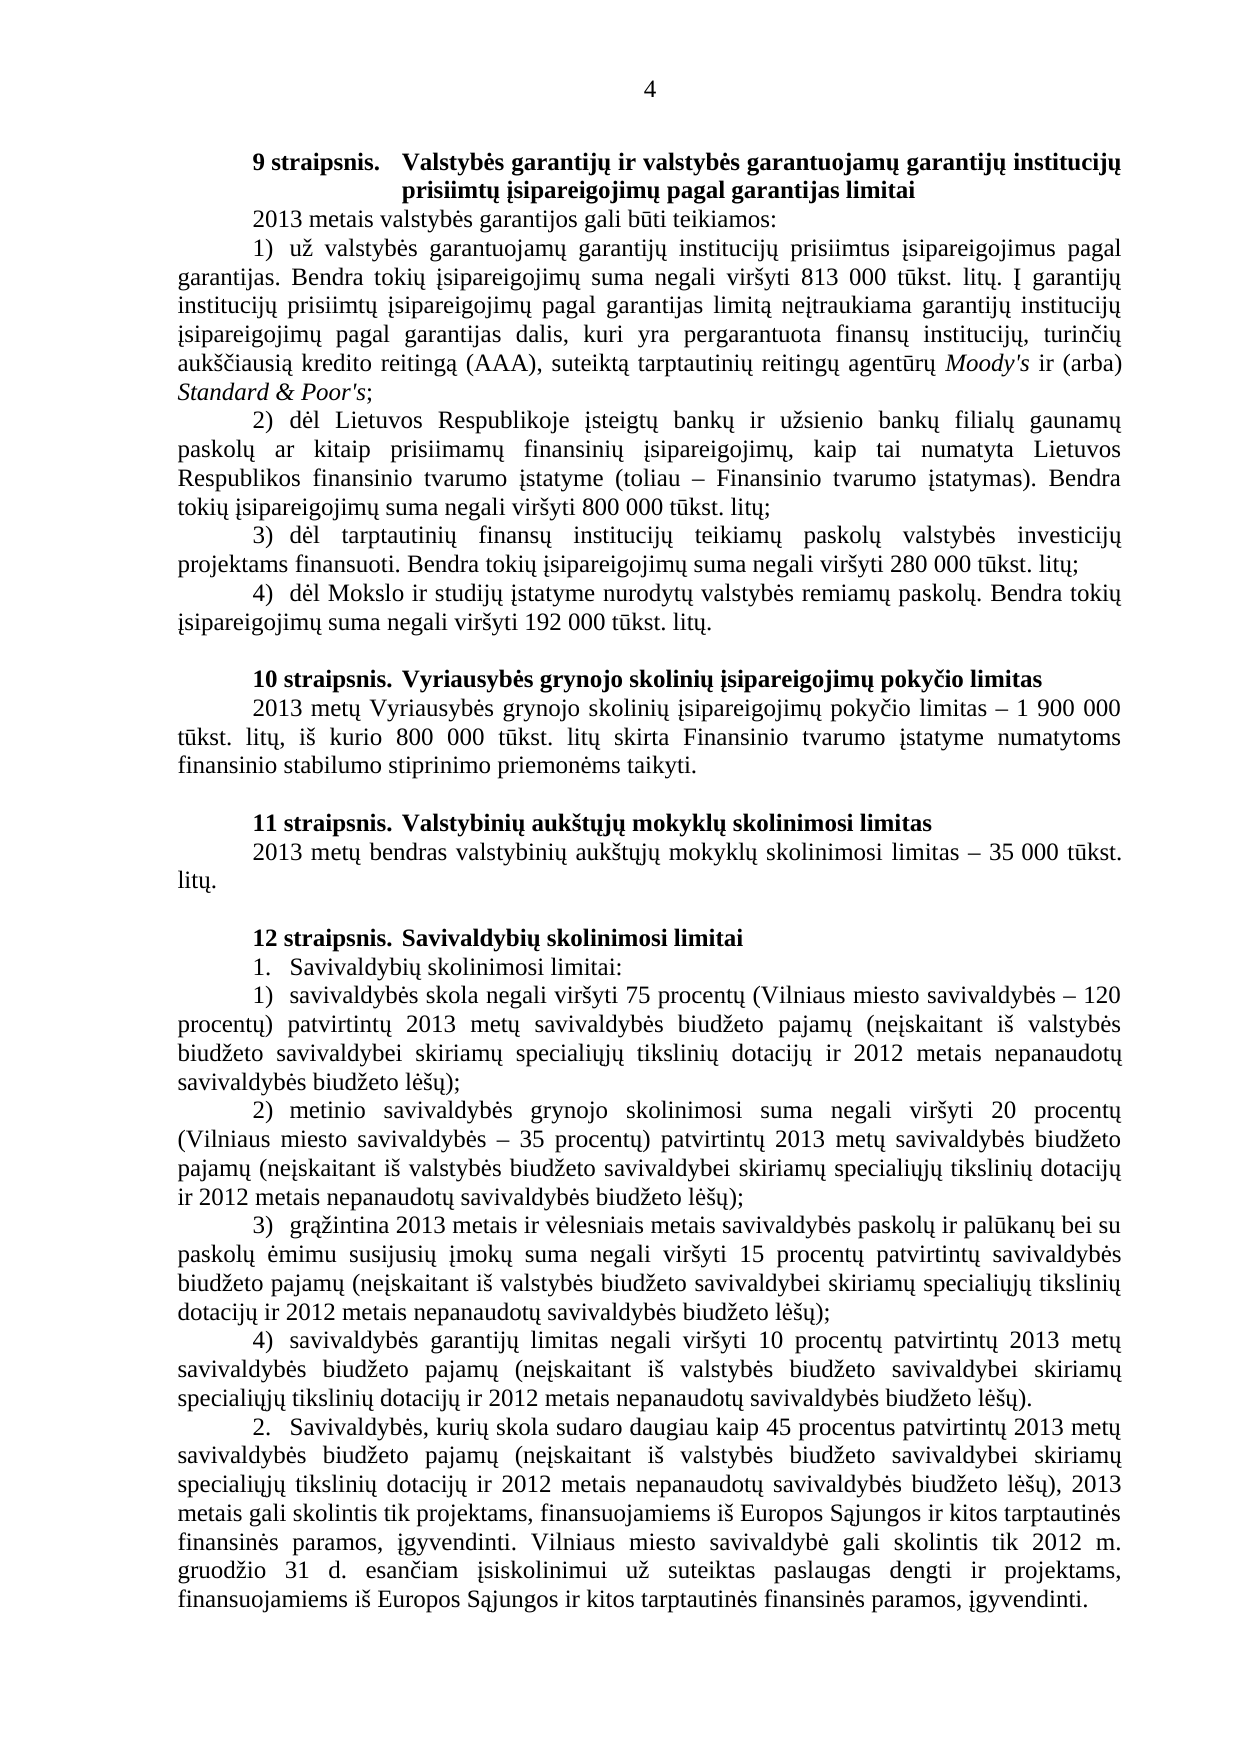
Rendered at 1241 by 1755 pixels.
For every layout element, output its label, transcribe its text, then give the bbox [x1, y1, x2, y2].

text 2013 metų bendras valstybinių aukštųjų mokyklų skolinimosi limitas – 35 000 tūkst. litų. [177, 837, 1122, 894]
text 2013 metais valstybės garantijos gali būti teikiamos: [177, 204, 1122, 233]
text 4) dėl Mokslo ir studijų įstatyme nurodytų valstybės remiamų paskolų. Bendra tokių įsipareigojimų suma negali viršyti 192 000 tūkst. litų. [177, 578, 1122, 636]
text 3) grąžintina 2013 metais ir vėlesniais metais savivaldybės paskolų ir palūkanų bei su paskolų ėmimu susijusių įmokų suma negali viršyti 15 procentų patvirtintų savivaldybės biudžeto pajamų (neįskaitant iš valstybės biudžeto savivaldybei skiriamų specialiųjų tikslinių dotacijų ir 2012 metais nepanaudotų savivaldybės biudžeto lėšų); [177, 1211, 1122, 1326]
text 1. Savivaldybių skolinimosi limitai: [177, 952, 1122, 981]
text 1) savivaldybės skola negali viršyti 75 procentų (Vilniaus miesto savivaldybės – 120 procentų) patvirtintų 2013 metų savivaldybės biudžeto pajamų (neįskaitant iš valstybės biudžeto savivaldybei skiriamų specialiųjų tikslinių dotacijų ir 2012 metais nepanaudotų savivaldybės biudžeto lėšų); [177, 981, 1122, 1096]
text 2013 metų Vyriausybės grynojo skolinių įsipareigojimų pokyčio limitas – 1 900 000 tūkst. litų, iš kurio 800 000 tūkst. litų skirta Finansinio tvarumo įstatyme numatytoms finansinio stabilumo stiprinimo priemonėms taikyti. [177, 693, 1122, 779]
text 11 straipsnis. Valstybinių aukštųjų mokyklų skolinimosi limitas [252, 808, 1122, 837]
text 12 straipsnis. Savivaldybių skolinimosi limitai [252, 923, 1122, 952]
text 10 straipsnis. Vyriausybės grynojo skolinių įsipareigojimų pokyčio limitas [252, 664, 1122, 693]
text 2) dėl Lietuvos Respublikoje įsteigtų bankų ir užsienio bankų filialų gaunamų paskolų ar kitaip prisiimamų finansinių įsipareigojimų, kaip tai numatyta Lietuvos Respublikos finansinio tvarumo įstatyme (toliau – Finansinio tvarumo įstatymas). Bendra tokių įsipareigojimų suma negali viršyti 800 000 tūkst. litų; [177, 406, 1122, 521]
text 3) dėl tarptautinių finansų institucijų teikiamų paskolų valstybės investicijų projektams finansuoti. Bendra tokių įsipareigojimų suma negali viršyti 280 000 tūkst. litų; [177, 521, 1122, 578]
text 1) už valstybės garantuojamų garantijų institucijų prisiimtus įsipareigojimus pagal garantijas. Bendra tokių įsipareigojimų suma negali viršyti 813 000 tūkst. litų. Į garantijų institucijų prisiimtų įsipareigojimų pagal garantijas limitą neįtraukiama garantijų institucijų įsipareigojimų pagal garantijas dalis, kuri yra pergarantuota finansų institucijų, turinčių aukščiausią kredito reitingą (AAA), suteiktą tarptautinių reitingų agentūrų Moody's ir (arba) Standard & Poor's; [177, 233, 1122, 406]
text 2. Savivaldybės, kurių skola sudaro daugiau kaip 45 procentus patvirtintų 2013 metų savivaldybės biudžeto pajamų (neįskaitant iš valstybės biudžeto savivaldybei skiriamų specialiųjų tikslinių dotacijų ir 2012 metais nepanaudotų savivaldybės biudžeto lėšų), 2013 metais gali skolintis tik projektams, finansuojamiems iš Europos Sąjungos ir kitos tarptautinės finansinės paramos, įgyvendinti. Vilniaus miesto savivaldybė gali skolintis tik 2012 m. gruodžio 31 d. esančiam įsiskolinimui už suteiktas paslaugas dengti ir projektams, finansuojamiems iš Europos Sąjungos ir kitos tarptautinės finansinės paramos, įgyvendinti. [177, 1412, 1122, 1613]
text 4) savivaldybės garantijų limitas negali viršyti 10 procentų patvirtintų 2013 metų savivaldybės biudžeto pajamų (neįskaitant iš valstybės biudžeto savivaldybei skiriamų specialiųjų tikslinių dotacijų ir 2012 metais nepanaudotų savivaldybės biudžeto lėšų). [177, 1326, 1122, 1412]
text 2) metinio savivaldybės grynojo skolinimosi suma negali viršyti 20 procentų (Vilniaus miesto savivaldybės – 35 procentų) patvirtintų 2013 metų savivaldybės biudžeto pajamų (neįskaitant iš valstybės biudžeto savivaldybei skiriamų specialiųjų tikslinių dotacijų ir 2012 metais nepanaudotų savivaldybės biudžeto lėšų); [177, 1096, 1122, 1211]
text 9 straipsnis. Valstybės garantijų ir valstybės garantuojamų garantijų institucijų prisiimtų įsipareigojimų pagal garantijas limitai [252, 147, 1122, 204]
